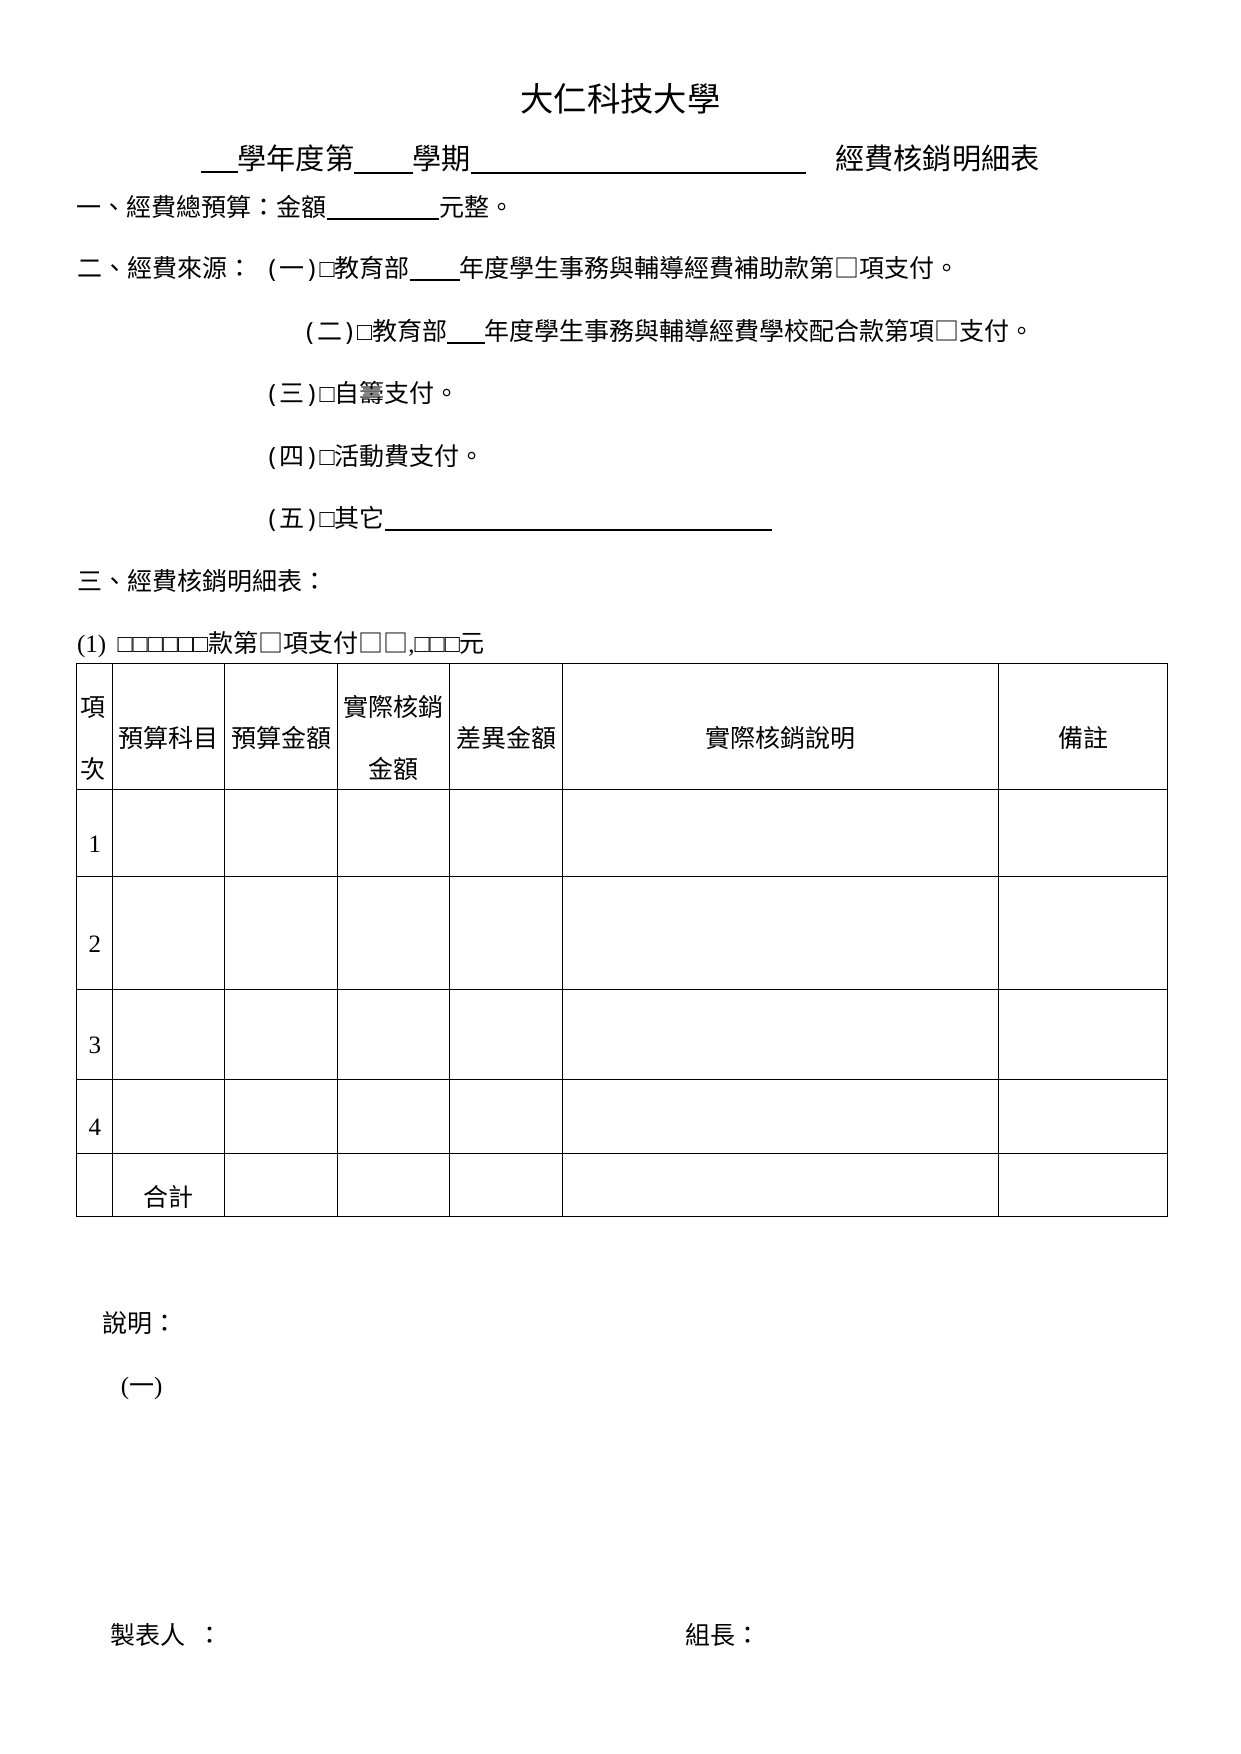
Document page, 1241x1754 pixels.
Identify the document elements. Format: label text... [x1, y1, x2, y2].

text (五)□其它 [77, 475, 1163, 537]
table_cell [113, 790, 224, 876]
table_cell [450, 877, 562, 988]
table_cell [563, 990, 998, 1079]
table_cell [338, 877, 449, 988]
table_cell [338, 990, 449, 1079]
table_cell [113, 990, 224, 1079]
table_cell [77, 1154, 112, 1216]
table_header 差異金額 [450, 664, 562, 788]
table_cell 1 [77, 790, 112, 876]
text (二)□教育部 年度學生事務與輔導經費學校配合款第項□支付。 [77, 287, 1163, 350]
table_header 預算金額 [225, 664, 337, 788]
text 二、經費來源： (一)□教育部 年度學生事務與輔導經費補助款第□項支付。 [77, 225, 1163, 287]
table_cell [225, 1080, 337, 1153]
table_cell [563, 790, 998, 876]
table_cell [338, 1080, 449, 1153]
table_cell [338, 1154, 449, 1216]
table_cell [225, 790, 337, 876]
text (三)□自籌支付。 [77, 350, 1163, 412]
table_cell 2 [77, 877, 112, 988]
table_cell [563, 1154, 998, 1216]
table_cell [999, 790, 1167, 876]
table_cell [225, 990, 337, 1079]
table_cell [338, 790, 449, 876]
table_cell [999, 1154, 1167, 1216]
table_cell [113, 877, 224, 988]
table_cell 4 [77, 1080, 112, 1153]
table_header 實際核銷說明 [563, 664, 998, 788]
table_cell 合計 [113, 1154, 224, 1216]
table_cell [563, 877, 998, 988]
table_header 預算科目 [113, 664, 224, 788]
table_header 項次 [77, 664, 112, 788]
table_cell [999, 1080, 1167, 1153]
text 大仁科技大學 [77, 64, 1163, 123]
table_header 實際核銷金額 [338, 664, 449, 788]
table_cell [450, 990, 562, 1079]
text 說明： [77, 1280, 1163, 1342]
text 一、經費總預算：金額 元整。 [77, 181, 1163, 225]
text 學年度第 學期 經費核銷明細表 [77, 123, 1163, 181]
table_cell [563, 1080, 998, 1153]
text 三、經費核銷明細表： [77, 537, 1163, 600]
table_cell [113, 1080, 224, 1153]
table_cell [450, 1154, 562, 1216]
text 製表人 ： 組長： [110, 1592, 1163, 1655]
list □□□□□□款第□項支付□□,□□□元 [77, 600, 1163, 662]
table_cell [999, 877, 1167, 988]
table_header 備註 [999, 664, 1167, 788]
table_cell [225, 877, 337, 988]
table_cell 3 [77, 990, 112, 1079]
table_cell [999, 990, 1167, 1079]
text (一) [77, 1342, 1163, 1405]
table_cell [450, 790, 562, 876]
table_cell [225, 1154, 337, 1216]
table_cell [450, 1080, 562, 1153]
text (四)□活動費支付。 [77, 412, 1163, 475]
